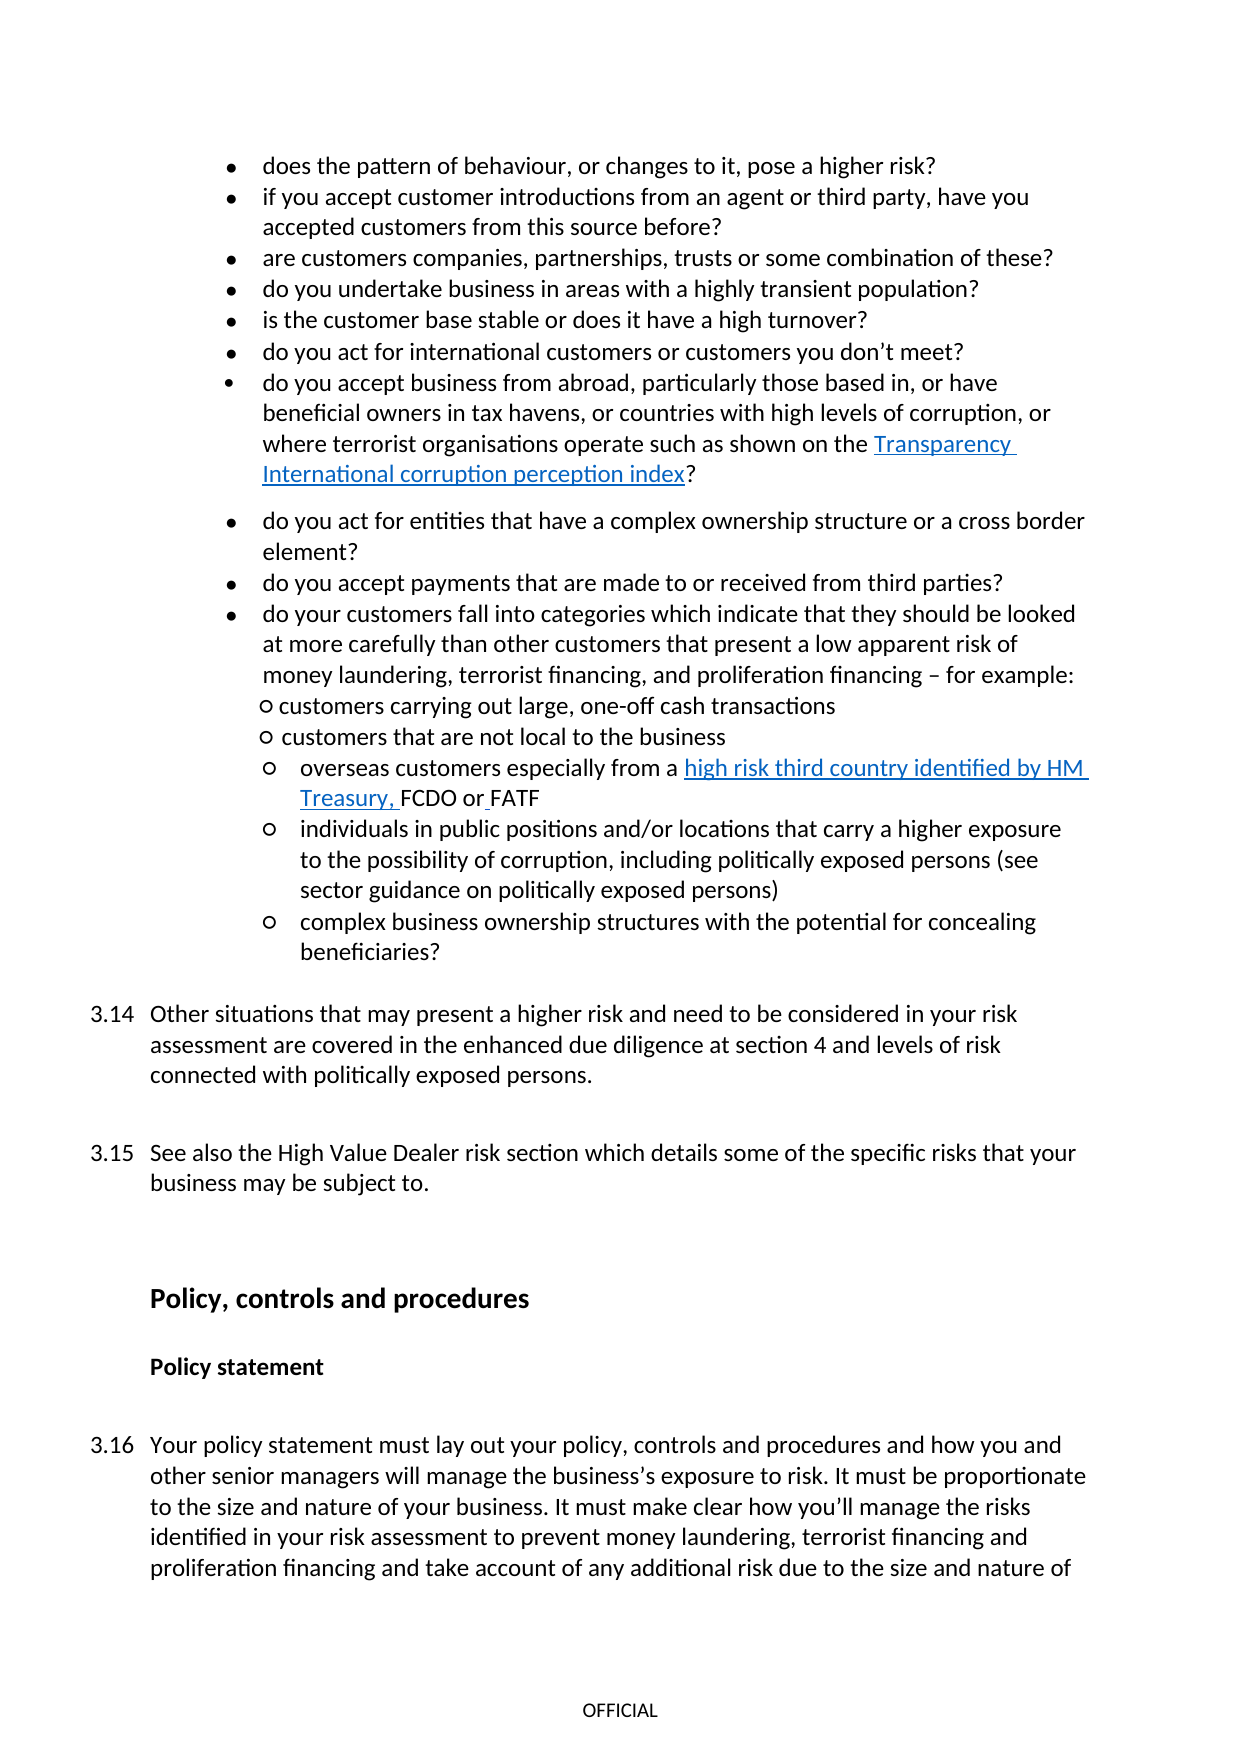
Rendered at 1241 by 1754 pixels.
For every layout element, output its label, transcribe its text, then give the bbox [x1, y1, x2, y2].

list do you undertake business in areas with a highly transient population? [225, 274, 1089, 304]
text ○ customers carrying out large, one-off cash transactions [150, 690, 1090, 721]
list does the pattern of behaviour, or changes to it, pose a higher risk? [225, 150, 1089, 181]
list Other situations that may present a higher risk and need to be considered in your risk assessment are covered in the enhanced due diligence at section 4 and levels of risk connected with politically exposed persons. [90, 998, 1090, 1090]
list if you accept customer introductions from an agent or third party, have you accepted customers from this source before? [225, 181, 1089, 242]
text ○ individuals in public positions and/or locations that carry a higher exposure to the possibility of corruption, including politically exposed persons (see sector guidance on politically exposed persons) [262, 814, 1089, 905]
subtitle Policy statement [150, 1351, 1090, 1381]
text ○ overseas customers especially from a high risk third country identified by HM Treasury, FCDO or FATF [262, 752, 1089, 813]
list do you act for international customers or customers you don’t meet? [225, 336, 1089, 366]
list See also the High Value Dealer risk section which details some of the specific risks that your business may be subject to. [90, 1137, 1090, 1198]
text ○ complex business ownership structures with the potential for concealing beneficiaries? [262, 906, 1089, 967]
list Your policy statement must lay out your policy, controls and procedures and how you and other senior managers will manage the business’s exposure to risk. It must be proportionate to the size and nature of your business. It must make clear how you’ll manage the risks identified in your risk assessment to prevent money laundering, terrorist financing and proliferation financing and take account of any additional risk due to the size and nature of [90, 1430, 1090, 1582]
list is the customer base stable or does it have a high turnover? [225, 305, 1089, 335]
list do you accept payments that are made to or received from third parties? [225, 567, 1089, 597]
subtitle Policy, controls and procedures [150, 1281, 1090, 1316]
list do your customers fall into categories which indicate that they should be looked at more carefully than other customers that present a low apparent risk of money laundering, terrorist financing, and proliferation financing – for example: [225, 598, 1089, 689]
text ○ customers that are not local to the business [150, 721, 1090, 752]
list do you act for entities that have a complex ownership structure or a cross border element? [225, 506, 1089, 567]
list do you accept business from abroad, particularly those based in, or have beneficial owners in tax havens, or countries with high levels of corruption, or where terrorist organisations operate such as shown on the Transparency International corruption perception index? [225, 367, 1089, 489]
list are customers companies, partnerships, trusts or some combination of these? [225, 243, 1089, 273]
